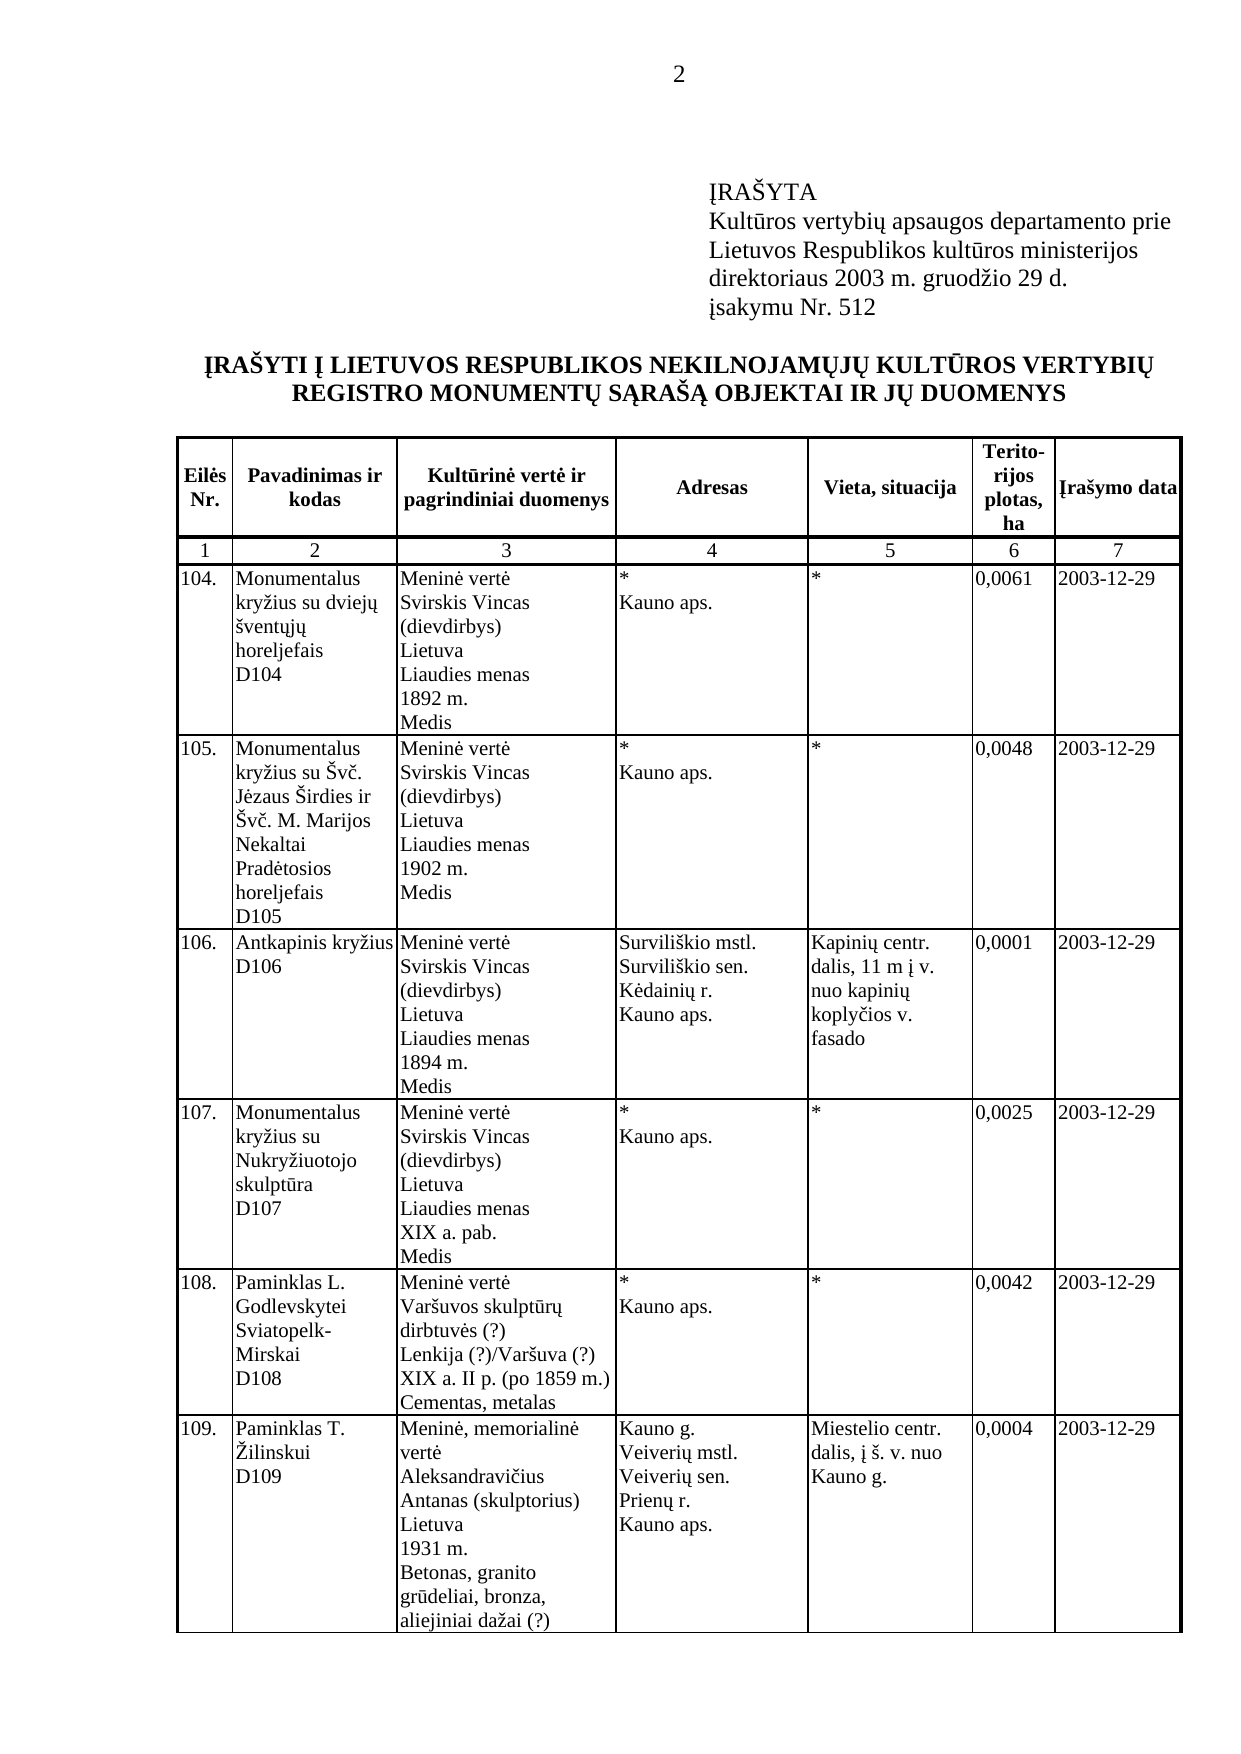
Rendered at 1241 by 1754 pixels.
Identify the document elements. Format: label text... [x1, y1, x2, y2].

table_cell 109. [179, 1416, 232, 1632]
table_cell 104. [179, 566, 232, 734]
table_cell 5 [809, 539, 972, 562]
table_cell 2003-12-29 [1056, 736, 1179, 928]
table_cell * [809, 566, 972, 734]
table_cell Kapinių centr. dalis, 11 m į v. nuo kapinių koplyčios v. fasado [809, 930, 972, 1098]
table_cell 2003-12-29 [1056, 1270, 1179, 1414]
table_cell Paminklas L. Godlevskytei Sviatopelk-Mirskai D108 [233, 1270, 396, 1414]
table_cell Meninė vertė Varšuvos skulptūrų dirbtuvės (?) Lenkija (?)/Varšuva (?) XIX a. II p. (po 1859 m.) Cementas, metalas [398, 1270, 615, 1414]
table_cell 1 [179, 539, 232, 562]
table_cell Meninė vertė Svirskis Vincas (dievdirbys) Lietuva Liaudies menas 1894 m. Medis [398, 930, 615, 1098]
table_cell 107. [179, 1100, 232, 1268]
table_cell 0,0042 [973, 1270, 1054, 1414]
table_header Terito-rijos plotas, ha [973, 439, 1054, 535]
text direktoriaus 2003 m. gruodžio 29 d. [177, 263, 1181, 292]
table_cell * Kauno aps. [617, 1270, 807, 1414]
table_cell * [809, 736, 972, 928]
text Lietuvos Respublikos kultūros ministerijos [177, 235, 1181, 263]
table_cell 6 [973, 539, 1054, 562]
table_cell 0,0001 [973, 930, 1054, 1098]
table_cell 4 [617, 539, 807, 562]
table_cell Monumentalus kryžius su Nukryžiuotojo skulptūra D107 [233, 1100, 396, 1268]
text įsakymu Nr. 512 [177, 292, 1181, 321]
text ĮRAŠYTA [177, 177, 1181, 206]
table_cell Meninė vertė Svirskis Vincas (dievdirbys) Lietuva Liaudies menas 1902 m. Medis [398, 736, 615, 928]
table_cell * Kauno aps. [617, 736, 807, 928]
text ĮRAŠYTI Į LIETUVOS RESPUBLIKOS NEKILNOJAMŲJŲ KULTŪROS VERTYBIŲ [177, 350, 1181, 378]
table_cell Meninė, memorialinė vertė Aleksandravičius Antanas (skulptorius) Lietuva 1931 m. Betonas, granito grūdeliai, bronza, aliejiniai dažai (?) [398, 1416, 615, 1632]
table_cell Kauno g. Veiverių mstl. Veiverių sen. Prienų r. Kauno aps. [617, 1416, 807, 1632]
table_cell 0,0061 [973, 566, 1054, 734]
table_cell 2 [233, 539, 396, 562]
table_header Įrašymo data [1056, 439, 1179, 535]
table_cell 108. [179, 1270, 232, 1414]
table_header Kultūrinė vertė ir pagrindiniai duomenys [398, 439, 615, 535]
table_cell * [809, 1100, 972, 1268]
table_cell * [809, 1270, 972, 1414]
table_header Eilės Nr. [179, 439, 232, 535]
table_cell 106. [179, 930, 232, 1098]
table_cell 3 [398, 539, 615, 562]
table_cell * Kauno aps. [617, 1100, 807, 1268]
table_header Pavadinimas ir kodas [233, 439, 396, 535]
table_cell 2003-12-29 [1056, 1100, 1179, 1268]
table_cell 7 [1056, 539, 1179, 562]
table_cell * Kauno aps. [617, 566, 807, 734]
table_cell 0,0048 [973, 736, 1054, 928]
table_cell Antkapinis kryžius D106 [233, 930, 396, 1098]
table_cell Miestelio centr. dalis, į š. v. nuo Kauno g. [809, 1416, 972, 1632]
table_cell 2003-12-29 [1056, 1416, 1179, 1632]
table_cell 105. [179, 736, 232, 928]
table_header Vieta, situacija [809, 439, 972, 535]
table_cell Meninė vertė Svirskis Vincas (dievdirbys) Lietuva Liaudies menas 1892 m. Medis [398, 566, 615, 734]
table_cell 2003-12-29 [1056, 566, 1179, 734]
table_cell 0,0025 [973, 1100, 1054, 1268]
table_cell 2003-12-29 [1056, 930, 1179, 1098]
table_cell Surviliškio mstl. Surviliškio sen. Kėdainių r. Kauno aps. [617, 930, 807, 1098]
table_cell Monumentalus kryžius su Švč. Jėzaus Širdies ir Švč. M. Marijos Nekaltai Pradėtosios horeljefais D105 [233, 736, 396, 928]
text REGISTRO MONUMENTŲ SĄRAŠĄ OBJEKTAI IR JŲ DUOMENYS [177, 378, 1181, 407]
table_cell Meninė vertė Svirskis Vincas (dievdirbys) Lietuva Liaudies menas XIX a. pab. Medis [398, 1100, 615, 1268]
table_cell Monumentalus kryžius su dviejų šventųjų horeljefais D104 [233, 566, 396, 734]
table_header Adresas [617, 439, 807, 535]
text Kultūros vertybių apsaugos departamento prie [177, 206, 1181, 235]
table_cell 0,0004 [973, 1416, 1054, 1632]
table_cell Paminklas T. Žilinskui D109 [233, 1416, 396, 1632]
